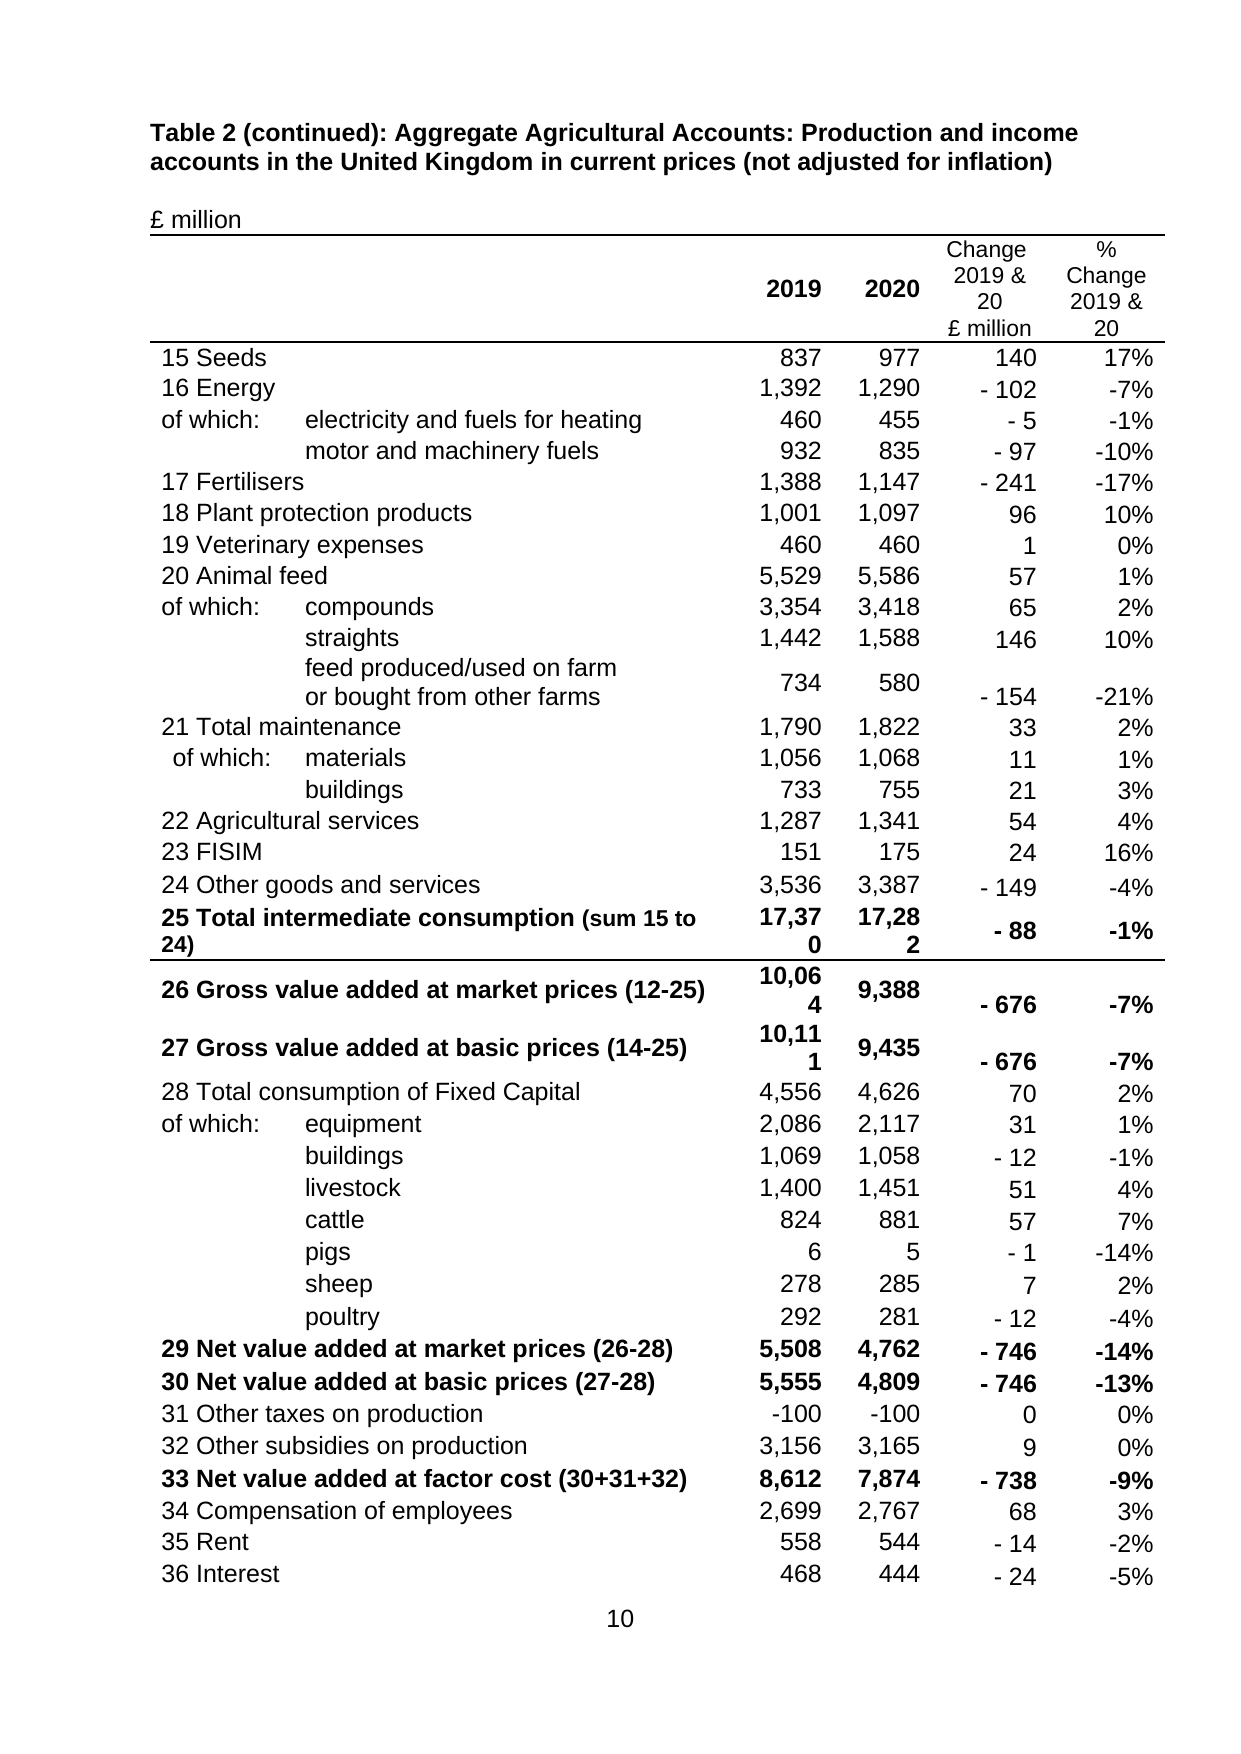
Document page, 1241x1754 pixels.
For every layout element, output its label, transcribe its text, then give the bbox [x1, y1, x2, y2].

table_cell 1,392 [734, 372, 833, 403]
table_header [294, 236, 734, 341]
table_cell 151 [734, 836, 833, 867]
table_cell 140 [931, 343, 1048, 372]
table_cell 1,069 [734, 1139, 833, 1171]
table_cell [150, 435, 293, 466]
table_cell 54 [931, 805, 1048, 836]
table_cell 31 Other taxes on production [150, 1398, 734, 1429]
table_cell 281 [833, 1300, 931, 1332]
table_cell feed produced/used on farm or bought from other farms [294, 654, 734, 711]
table_cell 835 [833, 435, 931, 466]
table_cell [150, 1139, 293, 1171]
table_cell cattle [294, 1204, 734, 1236]
table_cell 35 Rent [150, 1526, 293, 1557]
table_cell 1,442 [734, 622, 833, 653]
table_cell 0% [1048, 1398, 1164, 1429]
table_cell [150, 1204, 293, 1236]
table_cell 9,388 [833, 961, 931, 1019]
table_cell 932 [734, 435, 833, 466]
table_cell 460 [734, 529, 833, 560]
table_cell 33 [931, 711, 1048, 742]
table_cell 580 [833, 654, 931, 711]
table_cell 32 Other subsidies on production [150, 1429, 734, 1462]
table_cell 25 Total intermediate consumption (sum 15 to 24) [150, 902, 734, 959]
table_cell 51 [931, 1171, 1048, 1204]
table_cell -14% [1048, 1333, 1164, 1365]
table_cell 4% [1048, 1171, 1164, 1204]
table_cell 3,354 [734, 591, 833, 622]
table_cell 16 Energy [150, 372, 293, 403]
table_cell 30 Net value added at basic prices (27-28) [150, 1365, 734, 1398]
text £ million [150, 205, 1090, 233]
table_cell - 241 [931, 466, 1048, 497]
table_cell - 676 [931, 961, 1048, 1019]
table_cell 460 [833, 529, 931, 560]
table_cell 1,097 [833, 497, 931, 528]
table_cell 460 [734, 404, 833, 435]
table_cell 7% [1048, 1204, 1164, 1236]
table_cell 2% [1048, 1076, 1164, 1107]
table_cell [150, 774, 293, 805]
table_cell - 97 [931, 435, 1048, 466]
table_cell 1% [1048, 560, 1164, 591]
table_cell of which: [150, 591, 293, 622]
table_cell poultry [294, 1300, 734, 1332]
table_header [150, 236, 293, 341]
table_cell 96 [931, 497, 1048, 528]
table_cell 5 [833, 1236, 931, 1267]
table_cell -1% [1048, 404, 1164, 435]
table_cell 24 Other goods and services [150, 867, 734, 902]
table_cell 2,699 [734, 1495, 833, 1526]
table_cell 9,435 [833, 1019, 931, 1076]
table_cell [150, 1267, 293, 1299]
table_cell 36 Interest [150, 1558, 293, 1590]
table_cell 4% [1048, 805, 1164, 836]
table_cell -4% [1048, 867, 1164, 902]
table_cell 5,529 [734, 560, 833, 591]
table_cell -100 [833, 1398, 931, 1429]
table_cell - 102 [931, 372, 1048, 403]
table_cell 33 Net value added at factor cost (30+31+32) [150, 1462, 734, 1495]
table_cell -7% [1048, 1019, 1164, 1076]
table_cell -4% [1048, 1300, 1164, 1332]
table_cell of which: [150, 404, 293, 435]
table_cell [150, 1300, 293, 1332]
table_cell 21 Total maintenance [150, 711, 734, 742]
table_cell 26 Gross value added at market prices (12-25) [150, 961, 734, 1019]
table_cell 24 [931, 836, 1048, 867]
table_cell livestock [294, 1171, 734, 1204]
table_cell -10% [1048, 435, 1164, 466]
table_cell -13% [1048, 1365, 1164, 1398]
table_cell 2,117 [833, 1108, 931, 1139]
table_cell 2% [1048, 1267, 1164, 1299]
table_cell -7% [1048, 961, 1164, 1019]
table_cell -1% [1048, 1139, 1164, 1171]
table_cell electricity and fuels for heating [294, 404, 734, 435]
table_cell [294, 836, 734, 867]
table_cell 57 [931, 560, 1048, 591]
table_cell 285 [833, 1267, 931, 1299]
table_cell [150, 622, 293, 653]
table_cell 292 [734, 1300, 833, 1332]
table_cell 544 [833, 1526, 931, 1557]
table_cell 34 Compensation of employees [150, 1495, 734, 1526]
table_cell [294, 343, 734, 372]
table_cell 1,790 [734, 711, 833, 742]
table_cell 1% [1048, 1108, 1164, 1139]
table_cell 733 [734, 774, 833, 805]
table_cell - 746 [931, 1365, 1048, 1398]
table_cell materials [294, 742, 734, 773]
table_cell 2% [1048, 591, 1164, 622]
table_cell 57 [931, 1204, 1048, 1236]
table_cell [294, 1526, 734, 1557]
table_cell 175 [833, 836, 931, 867]
table_cell 2,086 [734, 1108, 833, 1139]
table_cell 70 [931, 1076, 1048, 1107]
table_cell 0% [1048, 529, 1164, 560]
table_cell 17% [1048, 343, 1164, 372]
table_cell [294, 1558, 734, 1590]
table_cell [150, 654, 293, 711]
table_cell - 12 [931, 1139, 1048, 1171]
table_cell 4,626 [833, 1076, 931, 1107]
table_cell 468 [734, 1558, 833, 1590]
table_cell -1% [1048, 902, 1164, 959]
table_cell 881 [833, 1204, 931, 1236]
table_cell 1,341 [833, 805, 931, 836]
table_cell -100 [734, 1398, 833, 1429]
table_cell 29 Net value added at market prices (26-28) [150, 1333, 734, 1365]
table_cell 15 Seeds [150, 343, 293, 372]
table_cell 1,058 [833, 1139, 931, 1171]
table_cell 19 Veterinary expenses [150, 529, 734, 560]
table_cell - 676 [931, 1019, 1048, 1076]
table_cell 1,290 [833, 372, 931, 403]
table_cell 17,282 [833, 902, 931, 959]
table_cell 1,822 [833, 711, 931, 742]
table_cell 21 [931, 774, 1048, 805]
text Table 2 (continued): Aggregate Agricultural Accounts: Production and income accounts in the United Kingdom in current prices (not adjusted for inflation) [150, 118, 1090, 176]
table_cell 2,767 [833, 1495, 931, 1526]
table_cell straights [294, 622, 734, 653]
table_cell 22 Agricultural services [150, 805, 734, 836]
table_cell -21% [1048, 654, 1164, 711]
table_cell 558 [734, 1526, 833, 1557]
table_cell 23 FISIM [150, 836, 293, 867]
table_cell 5,555 [734, 1365, 833, 1398]
table_cell 444 [833, 1558, 931, 1590]
table_cell 3% [1048, 1495, 1164, 1526]
table_cell 31 [931, 1108, 1048, 1139]
table_header 2020 [833, 236, 931, 341]
table_cell 755 [833, 774, 931, 805]
table_cell 455 [833, 404, 931, 435]
table_cell 17 Fertilisers [150, 466, 734, 497]
table_cell - 1 [931, 1236, 1048, 1267]
table_cell 9 [931, 1429, 1048, 1462]
table_cell -9% [1048, 1462, 1164, 1495]
table_header Change 2019 & 20 £ million [931, 236, 1048, 341]
table_cell - 149 [931, 867, 1048, 902]
table_cell 278 [734, 1267, 833, 1299]
table_cell 3,165 [833, 1429, 931, 1462]
table_cell 1,287 [734, 805, 833, 836]
table_cell 27 Gross value added at basic prices (14-25) [150, 1019, 734, 1076]
table_cell 734 [734, 654, 833, 711]
table_cell 837 [734, 343, 833, 372]
table_cell - 738 [931, 1462, 1048, 1495]
table_cell compounds [294, 591, 734, 622]
table_cell - 24 [931, 1558, 1048, 1590]
table_cell 10% [1048, 622, 1164, 653]
table_cell 3,418 [833, 591, 931, 622]
table_cell of which: [150, 742, 293, 773]
table_cell 65 [931, 591, 1048, 622]
table_cell 7,874 [833, 1462, 931, 1495]
table_cell buildings [294, 1139, 734, 1171]
table_cell 0% [1048, 1429, 1164, 1462]
table_cell 5,586 [833, 560, 931, 591]
table_cell 16% [1048, 836, 1164, 867]
table_cell 1,388 [734, 466, 833, 497]
table_cell 3,156 [734, 1429, 833, 1462]
table_header 2019 [734, 236, 833, 341]
table_cell 3% [1048, 774, 1164, 805]
table_cell 20 Animal feed [150, 560, 734, 591]
table_cell 1,588 [833, 622, 931, 653]
table_cell 3,536 [734, 867, 833, 902]
table_cell 6 [734, 1236, 833, 1267]
table_cell -14% [1048, 1236, 1164, 1267]
table_cell 1,451 [833, 1171, 931, 1204]
table_cell 4,762 [833, 1333, 931, 1365]
table_cell 18 Plant protection products [150, 497, 734, 528]
table_cell pigs [294, 1236, 734, 1267]
table_cell 11 [931, 742, 1048, 773]
table_cell 1,056 [734, 742, 833, 773]
table_cell 8,612 [734, 1462, 833, 1495]
table_cell -17% [1048, 466, 1164, 497]
table_cell - 12 [931, 1300, 1048, 1332]
table_cell 2% [1048, 711, 1164, 742]
table_cell - 154 [931, 654, 1048, 711]
table_cell 10% [1048, 497, 1164, 528]
table_cell 1 [931, 529, 1048, 560]
table_cell [150, 1236, 293, 1267]
table_cell 4,556 [734, 1076, 833, 1107]
table_cell 1,068 [833, 742, 931, 773]
table_cell 10,111 [734, 1019, 833, 1076]
table_cell 824 [734, 1204, 833, 1236]
table_cell -2% [1048, 1526, 1164, 1557]
table_cell 7 [931, 1267, 1048, 1299]
table_cell 28 Total consumption of Fixed Capital [150, 1076, 734, 1107]
table_cell sheep [294, 1267, 734, 1299]
table_cell equipment [294, 1108, 734, 1139]
table_cell of which: [150, 1108, 293, 1139]
table_cell 1,147 [833, 466, 931, 497]
table_cell 1,001 [734, 497, 833, 528]
table_cell - 746 [931, 1333, 1048, 1365]
table_cell 10,064 [734, 961, 833, 1019]
table_cell -7% [1048, 372, 1164, 403]
table_cell 146 [931, 622, 1048, 653]
table_cell - 88 [931, 902, 1048, 959]
table_cell 3,387 [833, 867, 931, 902]
table_cell 4,809 [833, 1365, 931, 1398]
table_cell [294, 372, 734, 403]
table_cell 0 [931, 1398, 1048, 1429]
table_cell 1,400 [734, 1171, 833, 1204]
table_cell - 14 [931, 1526, 1048, 1557]
table_header % Change 2019 & 20 [1048, 236, 1164, 341]
table_cell 977 [833, 343, 931, 372]
table_cell [150, 1171, 293, 1204]
table_cell buildings [294, 774, 734, 805]
table_cell 5,508 [734, 1333, 833, 1365]
table_cell motor and machinery fuels [294, 435, 734, 466]
table_cell 1% [1048, 742, 1164, 773]
table_cell -5% [1048, 1558, 1164, 1590]
table_cell - 5 [931, 404, 1048, 435]
table_cell 17,370 [734, 902, 833, 959]
table_cell 68 [931, 1495, 1048, 1526]
